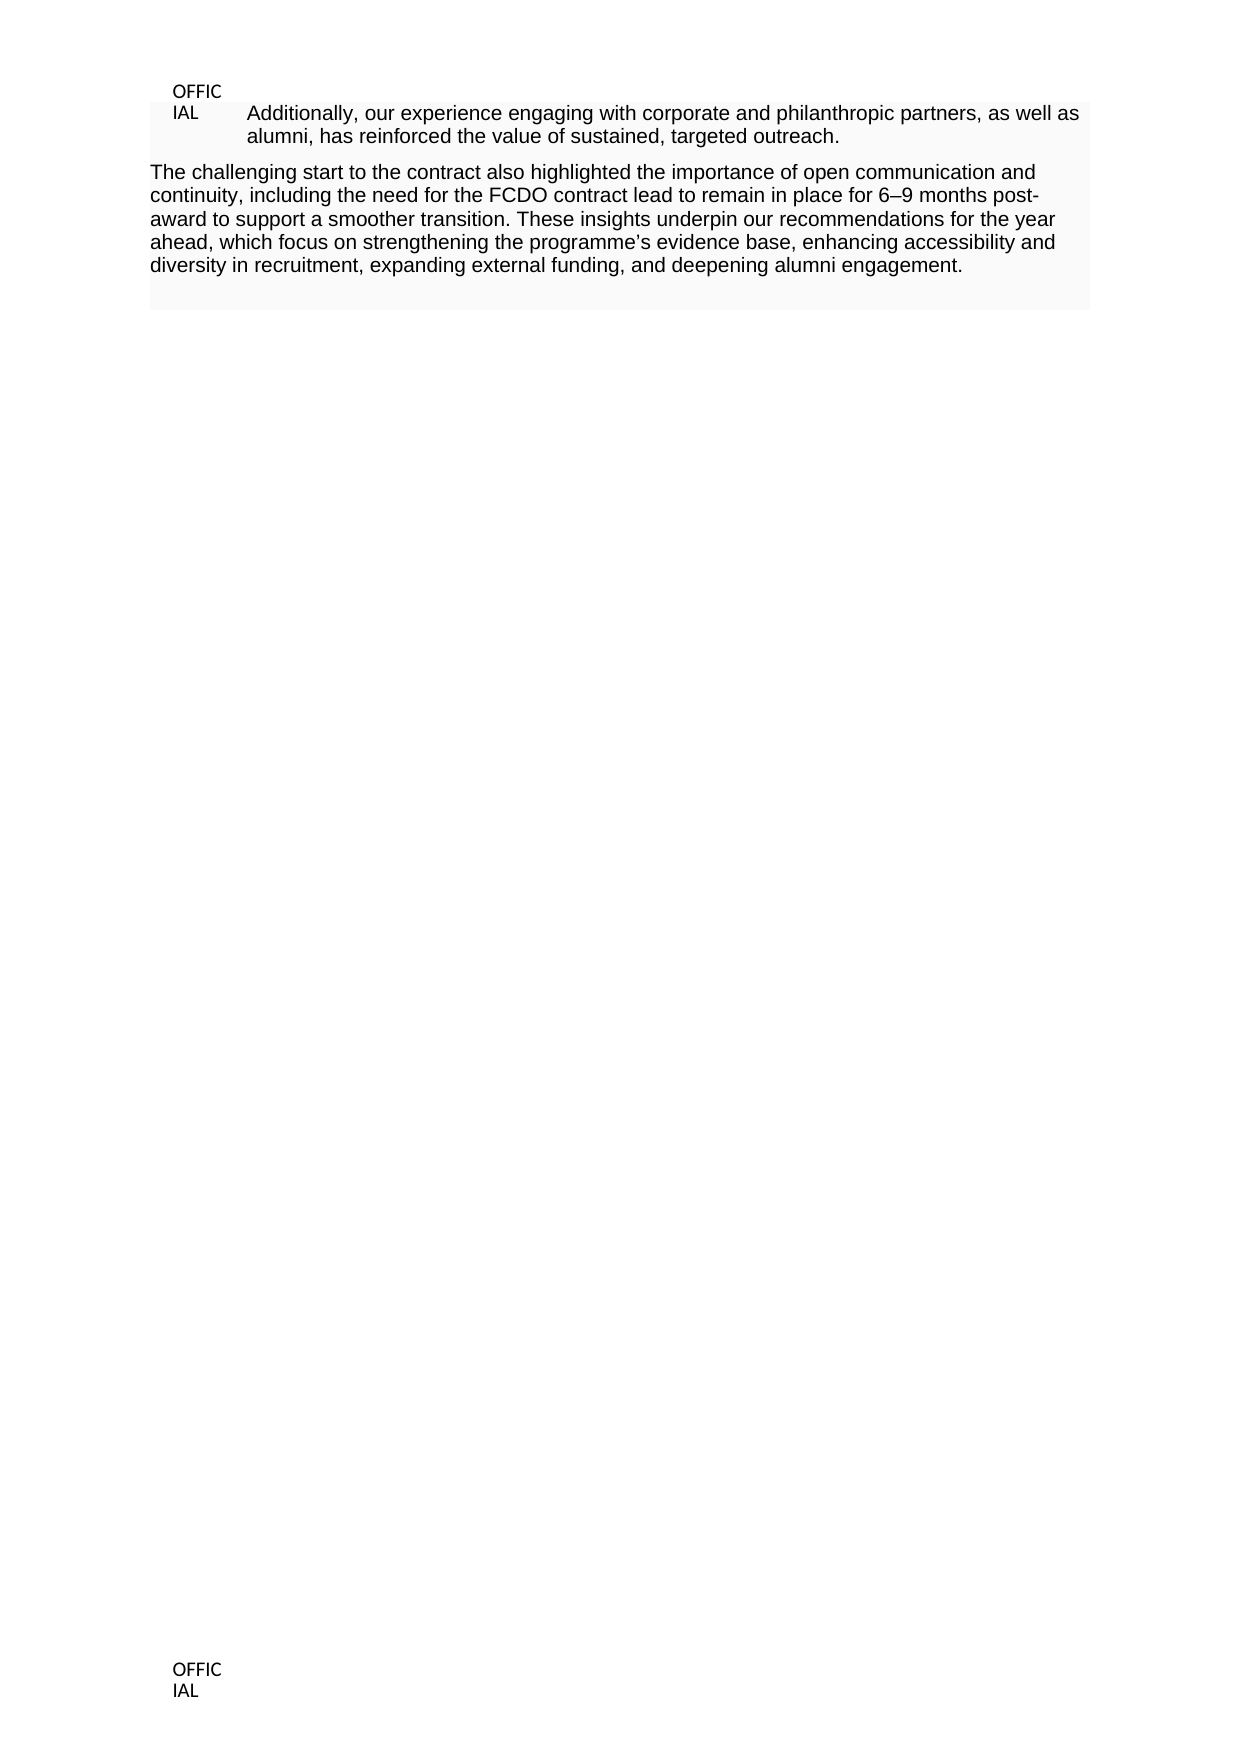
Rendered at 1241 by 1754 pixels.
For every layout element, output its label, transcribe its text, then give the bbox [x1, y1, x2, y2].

text A key learning has been the challenge of evidencing long-term impact, particularly in demonstrating return on investment and alignment with broader development goals. This has highlighted the need for a more robust and coordinated monitoring and evaluation framework across the FCDO’s scholarship schemes. We also recognised the importance of refining the application process to ensure it remains inclusive and responsive to emerging technologies such as generative AI. Additionally, our experience engaging with corporate and philanthropic partners, as well as alumni, has reinforced the value of sustained, targeted outreach. [150, 102, 1090, 148]
text The challenging start to the contract also highlighted the importance of open communication and continuity, including the need for the FCDO contract lead to remain in place for 6–9 months post-award to support a smoother transition. These insights underpin our recommendations for the year ahead, which focus on strengthening the programme’s evidence base, enhancing accessibility and diversity in recruitment, expanding external funding, and deepening alumni engagement. [150, 161, 1090, 277]
